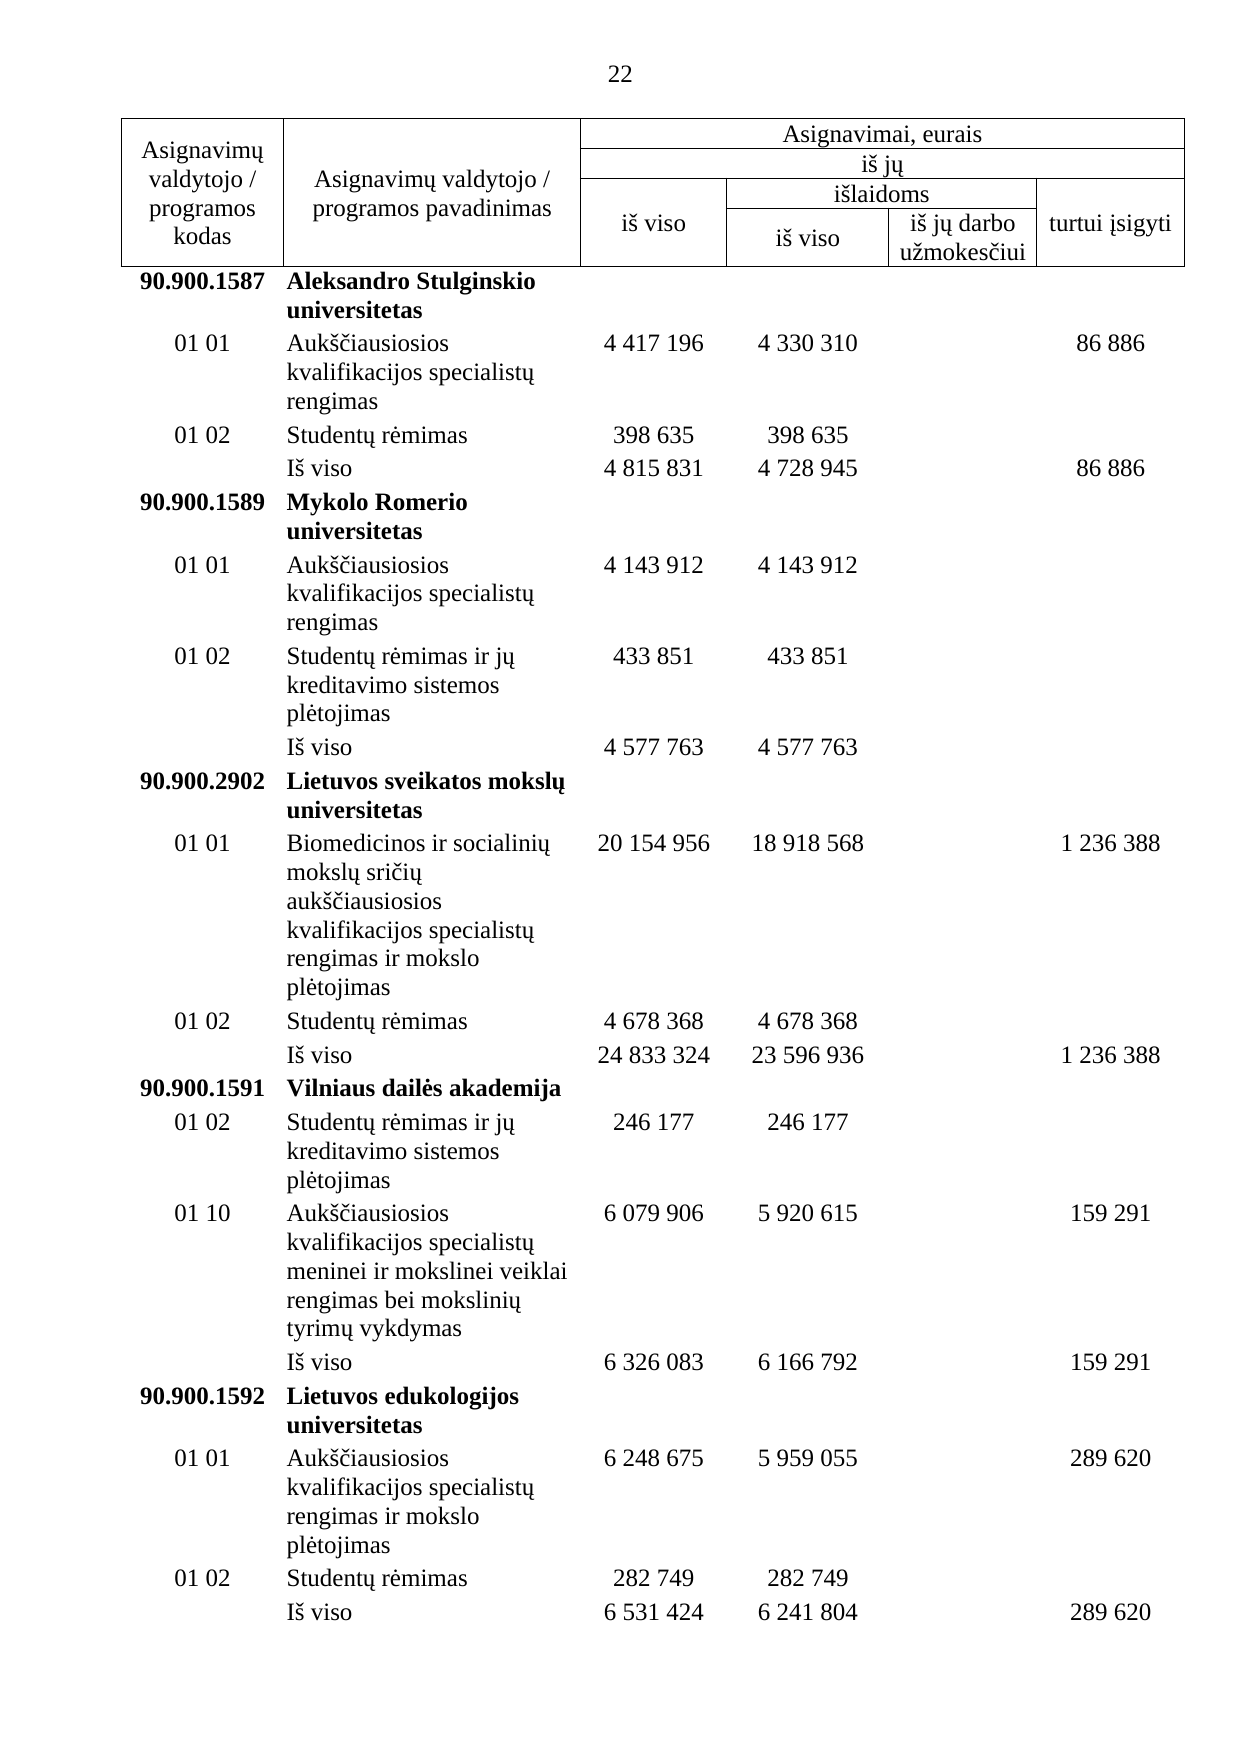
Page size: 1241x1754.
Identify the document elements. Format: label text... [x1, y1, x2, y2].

table_cell 01 02 [121, 1006, 283, 1040]
table_cell 01 01 [121, 1444, 283, 1563]
table_cell [889, 1040, 1037, 1073]
table_cell [1037, 732, 1184, 766]
table_cell 398 635 [580, 420, 726, 453]
table_cell 01 10 [121, 1199, 283, 1347]
table_cell [1037, 641, 1184, 732]
table_cell [121, 454, 283, 487]
table_cell Iš viso [284, 1347, 580, 1381]
table_cell 4 330 310 [726, 329, 889, 420]
table_cell [889, 454, 1037, 487]
table_cell Studentų rėmimas [284, 420, 580, 453]
table_cell 6 326 083 [580, 1347, 726, 1381]
table_cell 4 678 368 [580, 1006, 726, 1040]
table_cell [1037, 267, 1184, 328]
table_cell 01 02 [121, 641, 283, 732]
table_cell [1037, 550, 1184, 641]
table_cell [726, 1381, 889, 1443]
table_cell [889, 1564, 1037, 1597]
table_cell 23 596 936 [726, 1040, 889, 1073]
table_cell Iš viso [284, 454, 580, 487]
table_cell 282 749 [726, 1564, 889, 1597]
table_cell [1037, 1107, 1184, 1198]
table_cell [121, 732, 283, 766]
table_cell 4 143 912 [726, 550, 889, 641]
table_cell 01 01 [121, 550, 283, 641]
table_cell 4 678 368 [726, 1006, 889, 1040]
table_cell 5 959 055 [726, 1444, 889, 1563]
table_cell 24 833 324 [580, 1040, 726, 1073]
table_cell 01 01 [121, 829, 283, 1006]
table_cell [1037, 487, 1184, 550]
table_cell Iš viso [284, 1040, 580, 1073]
table_cell 90.900.1591 [121, 1074, 283, 1107]
table_cell 90.900.2902 [121, 766, 283, 828]
table_cell [889, 829, 1037, 1006]
table_cell 6 248 675 [580, 1444, 726, 1563]
table_cell 01 02 [121, 1107, 283, 1198]
table_cell [1037, 1074, 1184, 1107]
table_cell [889, 329, 1037, 420]
table_cell turtui įsigyti [1037, 179, 1184, 266]
table_cell 289 620 [1037, 1444, 1184, 1563]
table_cell [1037, 766, 1184, 828]
table_header Asignavimų valdytojo / programos kodas [122, 119, 283, 266]
table_cell 18 918 568 [726, 829, 889, 1006]
table_cell iš viso [581, 179, 726, 266]
table_cell išlaidoms [727, 179, 1036, 207]
table_cell 282 749 [580, 1564, 726, 1597]
table_cell [889, 1074, 1037, 1107]
table_cell [889, 1107, 1037, 1198]
table_header Asignavimai, eurais [581, 119, 1184, 148]
table_cell Iš viso [284, 1597, 580, 1631]
table_cell [889, 487, 1037, 550]
table_cell 01 02 [121, 420, 283, 453]
table_cell 90.900.1587 [121, 267, 283, 328]
table_cell 246 177 [726, 1107, 889, 1198]
table_cell 01 01 [121, 329, 283, 420]
table_cell [121, 1040, 283, 1073]
table_cell Studentų rėmimas ir jų kreditavimo sistemos plėtojimas [284, 1107, 580, 1198]
table_cell [889, 550, 1037, 641]
table_cell [889, 267, 1037, 328]
table_cell Vilniaus dailės akademija [284, 1074, 580, 1107]
table_cell [889, 420, 1037, 453]
table_cell [726, 1074, 889, 1107]
table_cell Studentų rėmimas [284, 1006, 580, 1040]
table_cell 4 577 763 [580, 732, 726, 766]
table_cell 1 236 388 [1037, 1040, 1184, 1073]
table_cell 1 236 388 [1037, 829, 1184, 1006]
table_cell [580, 766, 726, 828]
table_cell [726, 487, 889, 550]
table_header Asignavimų valdytojo / programos pavadinimas [284, 119, 580, 266]
table_cell [1037, 420, 1184, 453]
table_cell 398 635 [726, 420, 889, 453]
table_cell [889, 766, 1037, 828]
table_cell iš jų darbo užmokesčiui [889, 209, 1036, 266]
table_cell 6 166 792 [726, 1347, 889, 1381]
table_cell 289 620 [1037, 1597, 1184, 1631]
table_cell [889, 1444, 1037, 1563]
table_cell Lietuvos edukologijos universitetas [284, 1381, 580, 1443]
table_cell iš jų [581, 149, 1184, 178]
table_cell [889, 1347, 1037, 1381]
table_cell [889, 1381, 1037, 1443]
table_cell [726, 267, 889, 328]
table_cell [889, 1006, 1037, 1040]
table_cell [580, 267, 726, 328]
table_cell 433 851 [726, 641, 889, 732]
table_cell Aukščiausiosios kvalifikacijos specialistų meninei ir mokslinei veiklai rengimas bei mokslinių tyrimų vykdymas [284, 1199, 580, 1347]
table_cell 6 079 906 [580, 1199, 726, 1347]
table_cell [889, 1199, 1037, 1347]
table_cell 159 291 [1037, 1347, 1184, 1381]
table_cell [889, 732, 1037, 766]
table_cell [889, 641, 1037, 732]
table_cell 433 851 [580, 641, 726, 732]
table_cell 4 815 831 [580, 454, 726, 487]
table_cell [726, 766, 889, 828]
table_cell [889, 1597, 1037, 1631]
table_cell [580, 1074, 726, 1107]
table_cell 6 531 424 [580, 1597, 726, 1631]
table_cell [580, 1381, 726, 1443]
table_cell 4 577 763 [726, 732, 889, 766]
table_cell 4 417 196 [580, 329, 726, 420]
table_cell 86 886 [1037, 454, 1184, 487]
table_cell Aukščiausiosios kvalifikacijos specialistų rengimas [284, 329, 580, 420]
table_cell Lietuvos sveikatos mokslų universitetas [284, 766, 580, 828]
table_cell [1037, 1006, 1184, 1040]
table_cell iš viso [727, 209, 888, 266]
table_cell [580, 487, 726, 550]
table_cell Aukščiausiosios kvalifikacijos specialistų rengimas ir mokslo plėtojimas [284, 1444, 580, 1563]
table_cell 246 177 [580, 1107, 726, 1198]
table_cell 20 154 956 [580, 829, 726, 1006]
table_cell 90.900.1592 [121, 1381, 283, 1443]
table_cell Biomedicinos ir socialinių mokslų sričių aukščiausiosios kvalifikacijos specialistų rengimas ir mokslo plėtojimas [284, 829, 580, 1006]
table_cell Aleksandro Stulginskio universitetas [284, 267, 580, 328]
table_cell Studentų rėmimas ir jų kreditavimo sistemos plėtojimas [284, 641, 580, 732]
table_cell [121, 1347, 283, 1381]
table_cell Iš viso [284, 732, 580, 766]
table_cell [1037, 1381, 1184, 1443]
table_cell [121, 1597, 283, 1631]
table_cell 4 728 945 [726, 454, 889, 487]
table_cell 90.900.1589 [121, 487, 283, 550]
table_cell Mykolo Romerio universitetas [284, 487, 580, 550]
table_cell [1037, 1564, 1184, 1597]
table_cell 86 886 [1037, 329, 1184, 420]
table_cell Aukščiausiosios kvalifikacijos specialistų rengimas [284, 550, 580, 641]
table_cell 01 02 [121, 1564, 283, 1597]
table_cell Studentų rėmimas [284, 1564, 580, 1597]
table_cell 6 241 804 [726, 1597, 889, 1631]
table_cell 5 920 615 [726, 1199, 889, 1347]
table_cell 159 291 [1037, 1199, 1184, 1347]
table_cell 4 143 912 [580, 550, 726, 641]
